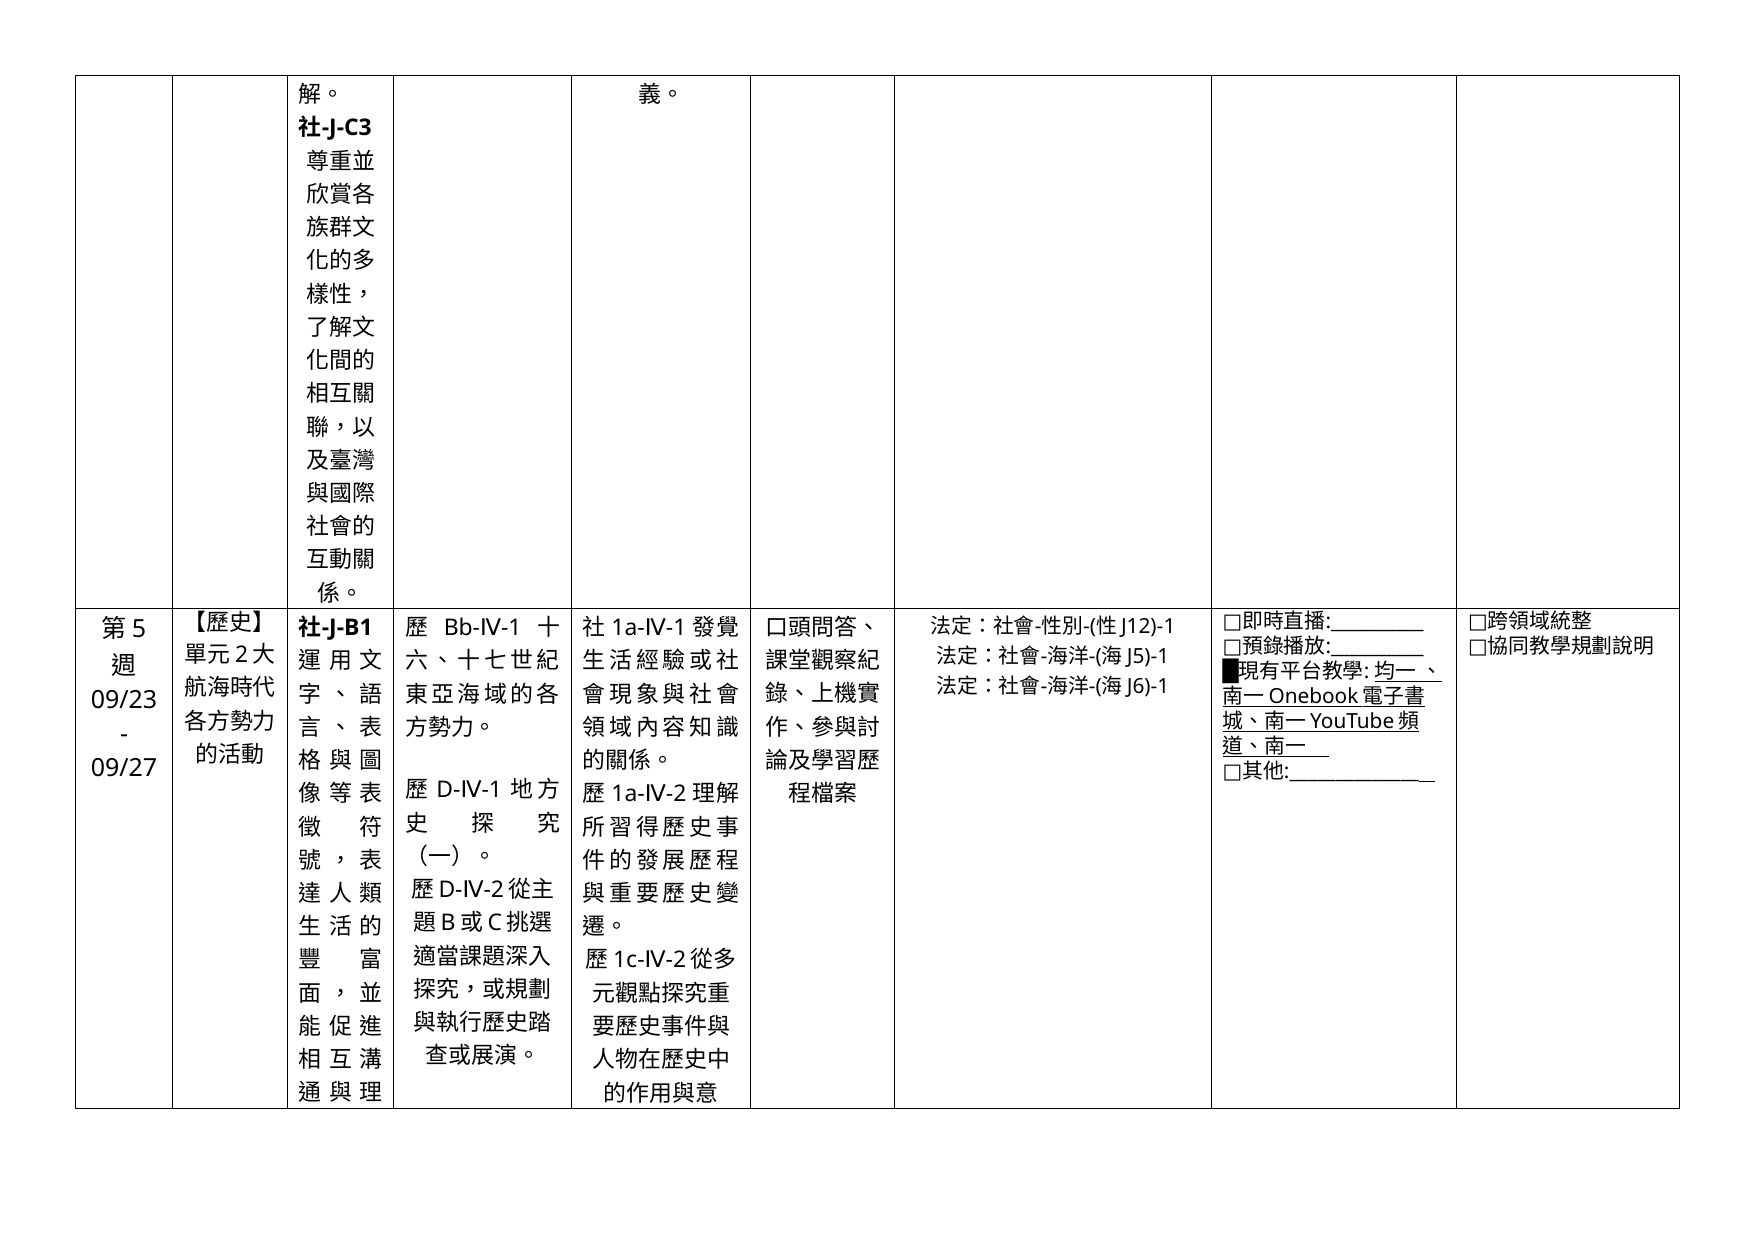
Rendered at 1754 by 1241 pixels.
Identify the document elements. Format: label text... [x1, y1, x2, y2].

table_cell □即時直播:__________ □預錄播放:__________ █現有平台教學: 均一 、南一Onebook電子書城、南一YouTube頻道、南一 □其他:______________ [1212, 609, 1456, 1108]
table_cell 【歷史】 單元2大航海時代各方勢力的活動 [173, 609, 287, 1108]
table_cell 社1a-Ⅳ-1發覺生活經驗或社會現象與社會領域內容知識的關係。 歷1a-Ⅳ-2理解所習得歷史事件的發展歷程與重要歷史變遷。 歷1c-Ⅳ-2從多元觀點探究重要歷史事件與人物在歷史中的作用與意 [572, 609, 750, 1108]
table_cell 義。 [572, 76, 750, 608]
table_cell [1212, 76, 1456, 608]
table_cell 解。 社-J-C3 尊重並欣賞各族群文化的多樣性，了解文化間的相互關聯，以及臺灣與國際社會的互動關係。 [288, 76, 393, 608]
table_cell 法定：社會-性別-(性J12)-1 法定：社會-海洋-(海J5)-1 法定：社會-海洋-(海J6)-1 [895, 609, 1211, 1108]
table_cell [76, 76, 172, 608]
table_cell 歷Bb-Ⅳ-1十六、十七世紀東亞海域的各方勢力。 歷D-Ⅳ-1地方史探究（一）。 歷D-Ⅳ-2從主題B或C挑選適當課題深入探究，或規劃與執行歷史踏查或展演。 [394, 609, 571, 1108]
table_cell 社-J-B1 運用文字、語言、表格與圖像等表徵符號，表達人類生活的豐富面，並能促進相互溝通與理 [288, 609, 393, 1108]
table_cell [895, 76, 1211, 608]
table_cell □跨領域統整 □協同教學規劃說明 [1457, 609, 1679, 1108]
table_cell [394, 76, 571, 608]
table_cell [1457, 76, 1679, 608]
table_cell [173, 76, 287, 608]
table_cell [751, 76, 894, 608]
table_cell 口頭問答、課堂觀察紀錄、上機實作、參與討論及學習歷程檔案 [751, 609, 894, 1108]
table_cell 第5週 09/23-09/27 [76, 609, 172, 1108]
